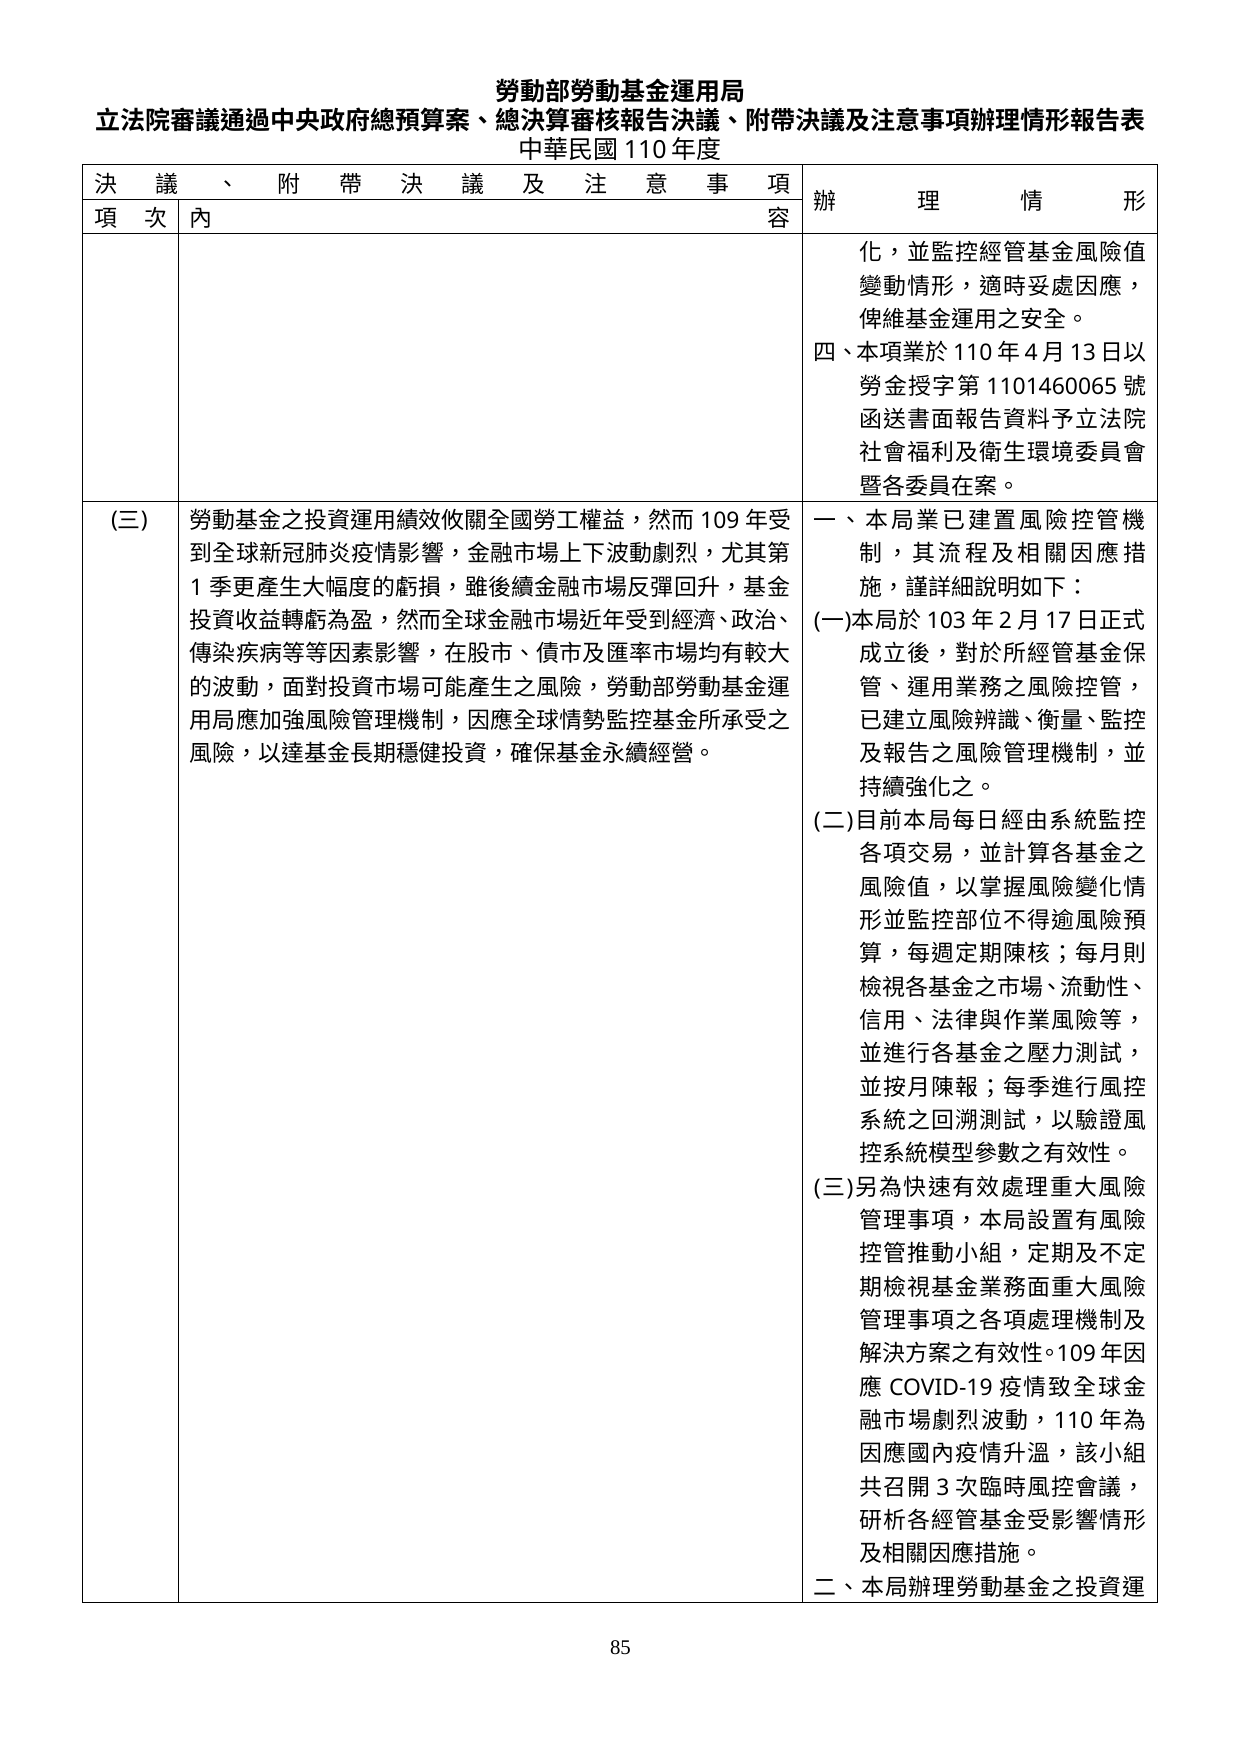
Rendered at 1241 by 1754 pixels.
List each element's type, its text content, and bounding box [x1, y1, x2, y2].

table_cell 化，並監控經管基金風險值變動情形，適時妥處因應，俾維基金運用之安全。 四、本項業於110年4月13日以勞金授字第1101460065號函送書面報告資料予立法院社會福利及衛生環境委員會暨各委員在案。 [803, 234, 1157, 501]
table_header 辦理情形 [803, 165, 1157, 233]
table_cell (三) [83, 502, 178, 1602]
table_cell 項次 [83, 200, 178, 233]
table_cell 一、本局業已建置風險控管機制，其流程及相關因應措施，謹詳細說明如下： (一)本局於103年2月17日正式成立後，對於所經管基金保管、運用業務之風險控管，已建立風險辨識、衡量、監控及報告之風險管理機制，並持續強化之。 (二)目前本局每日經由系統監控各項交易，並計算各基金之風險值，以掌握風險變化情形並監控部位不得逾風險預算，每週定期陳核；每月則檢視各基金之市場、流動性、信用、法律與作業風險等，並進行各基金之壓力測試，並按月陳報；每季進行風控系統之回溯測試，以驗證風控系統模型參數之有效性。 (三)另為快速有效處理重大風險管理事項，本局設置有風險控管推動小組，定期及不定期檢視基金業務面重大風險管理事項之各項處理機制及解決方案之有效性。109年因應COVID-19疫情致全球金融市場劇烈波動，110年為因應國內疫情升溫，該小組共召開3次臨時風控會議，研析各經管基金受影響情形及相關因應措施。 二、本局辦理勞動基金之投資運 [803, 502, 1157, 1602]
table_cell 內 容 [179, 200, 802, 233]
table_cell [179, 234, 802, 501]
table_cell 勞動基金之投資運用績效攸關全國勞工權益，然而 109 年受到全球新冠肺炎疫情影響，金融市場上下波動劇烈，尤其第 1 季更產生大幅度的虧損，雖後續金融市場反彈回升，基金投資收益轉虧為盈，然而全球金融市場近年受到經濟、政治、傳染疾病等等因素影響，在股市、債市及匯率市場均有較大的波動，面對投資市場可能產生之風險，勞動部勞動基金運用局應加強風險管理機制，因應全球情勢監控基金所承受之風險，以達基金長期穩健投資，確保基金永續經營。 [179, 502, 802, 1602]
table_header 決議、附帶決議及注意事項 [83, 165, 802, 199]
table_cell [83, 234, 178, 501]
